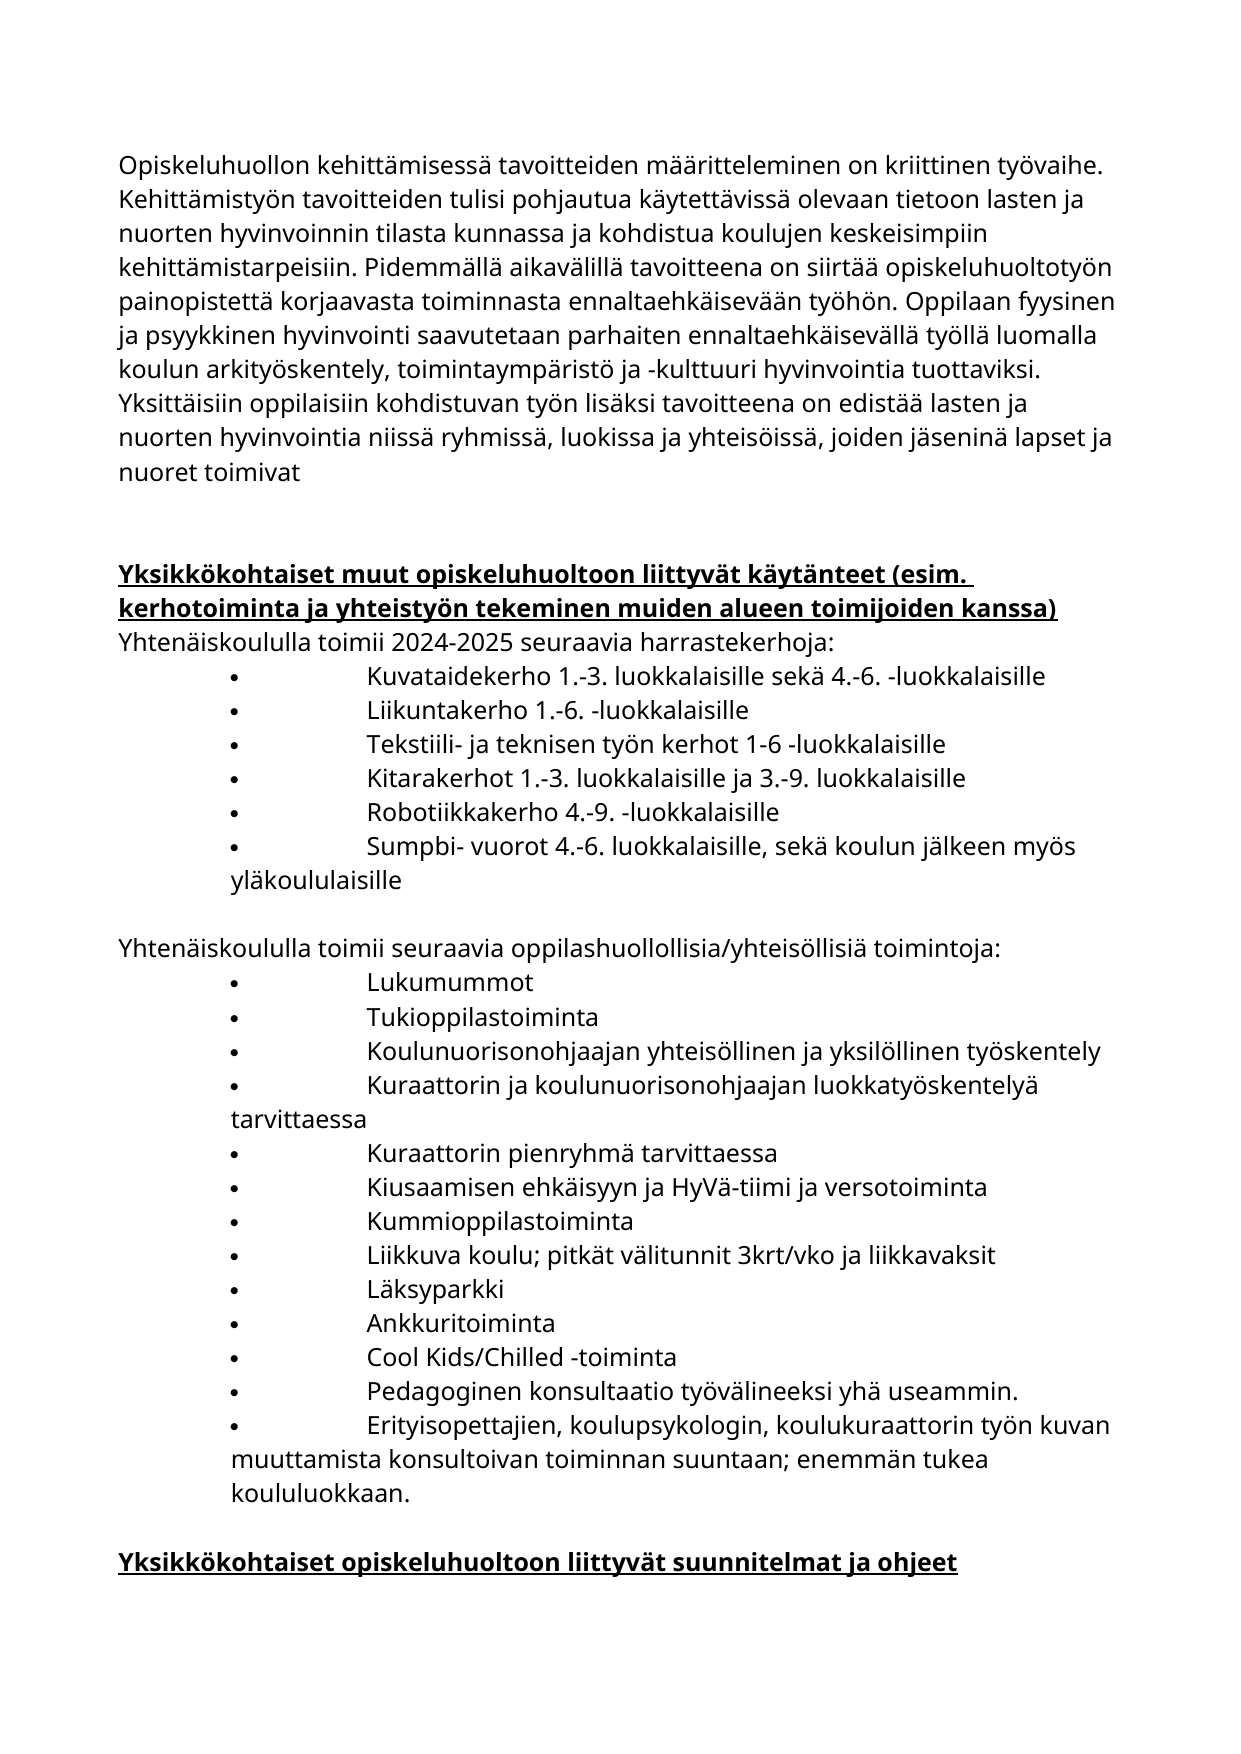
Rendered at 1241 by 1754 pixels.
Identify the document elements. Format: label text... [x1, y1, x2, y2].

text Yksikkökohtaiset opiskeluhuoltoon liittyvät suunnitelmat ja ohjeet [118, 1544, 1122, 1578]
list Erityisopettajien, koulupsykologin, koulukuraattorin työn kuvan muuttamista konsultoivan toiminnan suuntaan; enemmän tukea koululuokkaan. [231, 1408, 1122, 1510]
list Pedagoginen konsultaatio työvälineeksi yhä useammin. [231, 1374, 1122, 1408]
list Kiusaamisen ehkäisyyn ja HyVä-tiimi ja versotoiminta [231, 1169, 1122, 1203]
list Kitarakerhot 1.-3. luokkalaisille ja 3.-9. luokkalaisille [231, 761, 1122, 795]
list Läksyparkki [231, 1272, 1122, 1306]
list Sumpbi- vuorot 4.-6. luokkalaisille, sekä koulun jälkeen myös yläkoululaisille [231, 829, 1122, 897]
list Robotiikkakerho 4.-9. -luokkalaisille [231, 795, 1122, 829]
list Cool Kids/Chilled -toiminta [231, 1340, 1122, 1374]
list Ankkuritoiminta [231, 1306, 1122, 1340]
list Koulunuorisonohjaajan yhteisöllinen ja yksilöllinen työskentely [231, 1033, 1122, 1067]
list Kuvataidekerho 1.-3. luokkalaisille sekä 4.-6. -luokkalaisille [231, 658, 1122, 693]
text Opiskeluhuollon kehittämisessä tavoitteiden määritteleminen on kriittinen työvaihe. Kehittämistyön tavoitteiden tulisi pohjautua käytettävissä olevaan tietoon lasten ja nuorten hyvinvoinnin tilasta kunnassa ja kohdistua koulujen keskeisimpiin kehittämistarpeisiin. Pidemmällä aikavälillä tavoitteena on siirtää opiskeluhuoltotyön painopistettä korjaavasta toiminnasta ennaltaehkäisevään työhön. Oppilaan fyysinen ja psyykkinen hyvinvointi saavutetaan parhaiten ennaltaehkäisevällä työllä luomalla koulun arkityöskentely, toimintaympäristö ja -kulttuuri hyvinvointia tuottaviksi. Yksittäisiin oppilaisiin kohdistuvan työn lisäksi tavoitteena on edistää lasten ja nuorten hyvinvointia niissä ryhmissä, luokissa ja yhteisöissä, joiden jäseninä lapset ja nuoret toimivat [118, 148, 1122, 488]
text Yhtenäiskoululla toimii 2024-2025 seuraavia harrastekerhoja: [118, 624, 1122, 658]
list Tekstiili- ja teknisen työn kerhot 1-6 -luokkalaisille [231, 727, 1122, 761]
list Liikkuva koulu; pitkät välitunnit 3krt/vko ja liikkavaksit [231, 1238, 1122, 1272]
list Lukumummot [231, 965, 1122, 999]
text Yksikkökohtaiset muut opiskeluhuoltoon liittyvät käytänteet (esim. kerhotoiminta ja yhteistyön tekeminen muiden alueen toimijoiden kanssa) [118, 556, 1122, 624]
list Kuraattorin ja koulunuorisonohjaajan luokkatyöskentelyä tarvittaessa [231, 1067, 1122, 1135]
list Tukioppilastoiminta [231, 999, 1122, 1033]
list Liikuntakerho 1.-6. -luokkalaisille [231, 693, 1122, 727]
list Kummioppilastoiminta [231, 1203, 1122, 1238]
text Yhtenäiskoululla toimii seuraavia oppilashuollollisia/yhteisöllisiä toimintoja: [118, 931, 1122, 965]
list Kuraattorin pienryhmä tarvittaessa [231, 1135, 1122, 1169]
